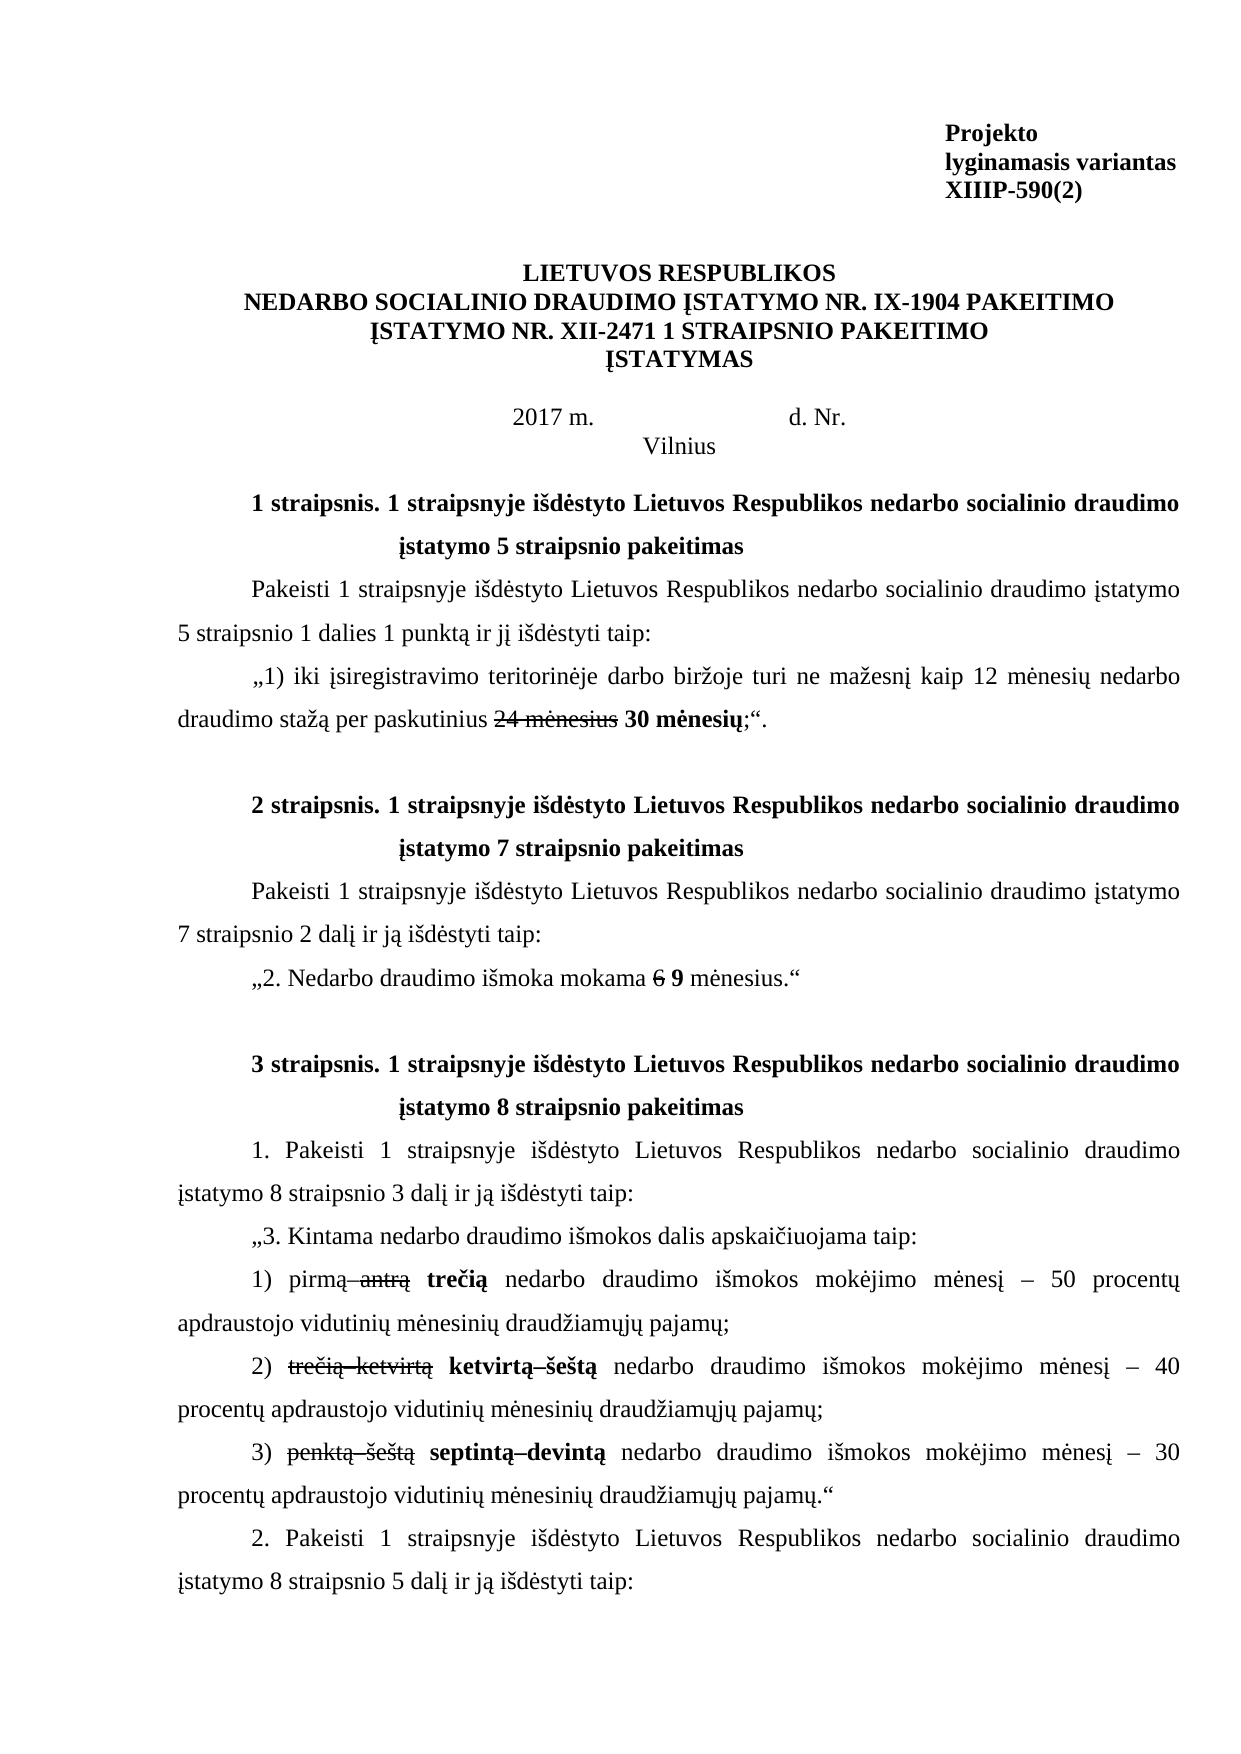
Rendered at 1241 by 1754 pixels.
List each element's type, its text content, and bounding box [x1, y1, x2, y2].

text NEDARBO SOCIALINIO DRAUDIMO ĮSTATYMO NR. IX-1904 PAKEITIMO ĮSTATYMO NR. XII-2471 1 STRAIPSNIO PAKEITIMO [177, 287, 1181, 344]
text 1) pirmą–antrą trečią nedarbo draudimo išmokos mokėjimo mėnesį – 50 procentų apdraustojo vidutinių mėnesinių draudžiamųjų pajamų; [177, 1264, 1181, 1336]
text „1) iki įsiregistravimo teritorinėje darbo biržoje turi ne mažesnį kaip 12 mėnesių nedarbo draudimo stažą per paskutinius 24 mėnesius 30 mėnesių;“. [177, 661, 1181, 733]
text Pakeisti 1 straipsnyje išdėstyto Lietuvos Respublikos nedarbo socialinio draudimo įstatymo 5 straipsnio 1 dalies 1 punktą ir jį išdėstyti taip: [177, 574, 1181, 646]
text 3) penktą–šeštą septintą–devintą nedarbo draudimo išmokos mokėjimo mėnesį – 30 procentų apdraustojo vidutinių mėnesinių draudžiamųjų pajamų.“ [177, 1437, 1181, 1509]
text 2017 m. d. Nr. [177, 402, 1181, 431]
text 2. Pakeisti 1 straipsnyje išdėstyto Lietuvos Respublikos nedarbo socialinio draudimo įstatymo 8 straipsnio 5 dalį ir ją išdėstyti taip: [177, 1523, 1181, 1595]
text 3 straipsnis. 1 straipsnyje išdėstyto Lietuvos Respublikos nedarbo socialinio draudimo įstatymo 8 straipsnio pakeitimas [251, 1049, 1181, 1121]
text XIIIP-590(2) [177, 176, 1181, 204]
text Vilnius [177, 431, 1181, 459]
text 2) trečią–ketvirtą ketvirtą–šeštą nedarbo draudimo išmokos mokėjimo mėnesį – 40 procentų apdraustojo vidutinių mėnesinių draudžiamųjų pajamų; [177, 1351, 1181, 1423]
text 2 straipsnis. 1 straipsnyje išdėstyto Lietuvos Respublikos nedarbo socialinio draudimo įstatymo 7 straipsnio pakeitimas [251, 790, 1181, 862]
text Projekto [177, 118, 1181, 147]
text 1. Pakeisti 1 straipsnyje išdėstyto Lietuvos Respublikos nedarbo socialinio draudimo įstatymo 8 straipsnio 3 dalį ir ją išdėstyti taip: [177, 1135, 1181, 1207]
text Pakeisti 1 straipsnyje išdėstyto Lietuvos Respublikos nedarbo socialinio draudimo įstatymo 7 straipsnio 2 dalį ir ją išdėstyti taip: [177, 876, 1181, 948]
text ĮSTATYMAS [177, 344, 1181, 373]
text lyginamasis variantas [177, 147, 1181, 176]
text „3. Kintama nedarbo draudimo išmokos dalis apskaičiuojama taip: [177, 1221, 1181, 1250]
text LIETUVOS RESPUBLIKOS [177, 258, 1181, 287]
text „2. Nedarbo draudimo išmoka mokama 6 9 mėnesius.“ [177, 963, 1181, 991]
text 1 straipsnis. 1 straipsnyje išdėstyto Lietuvos Respublikos nedarbo socialinio draudimo įstatymo 5 straipsnio pakeitimas [251, 488, 1181, 560]
